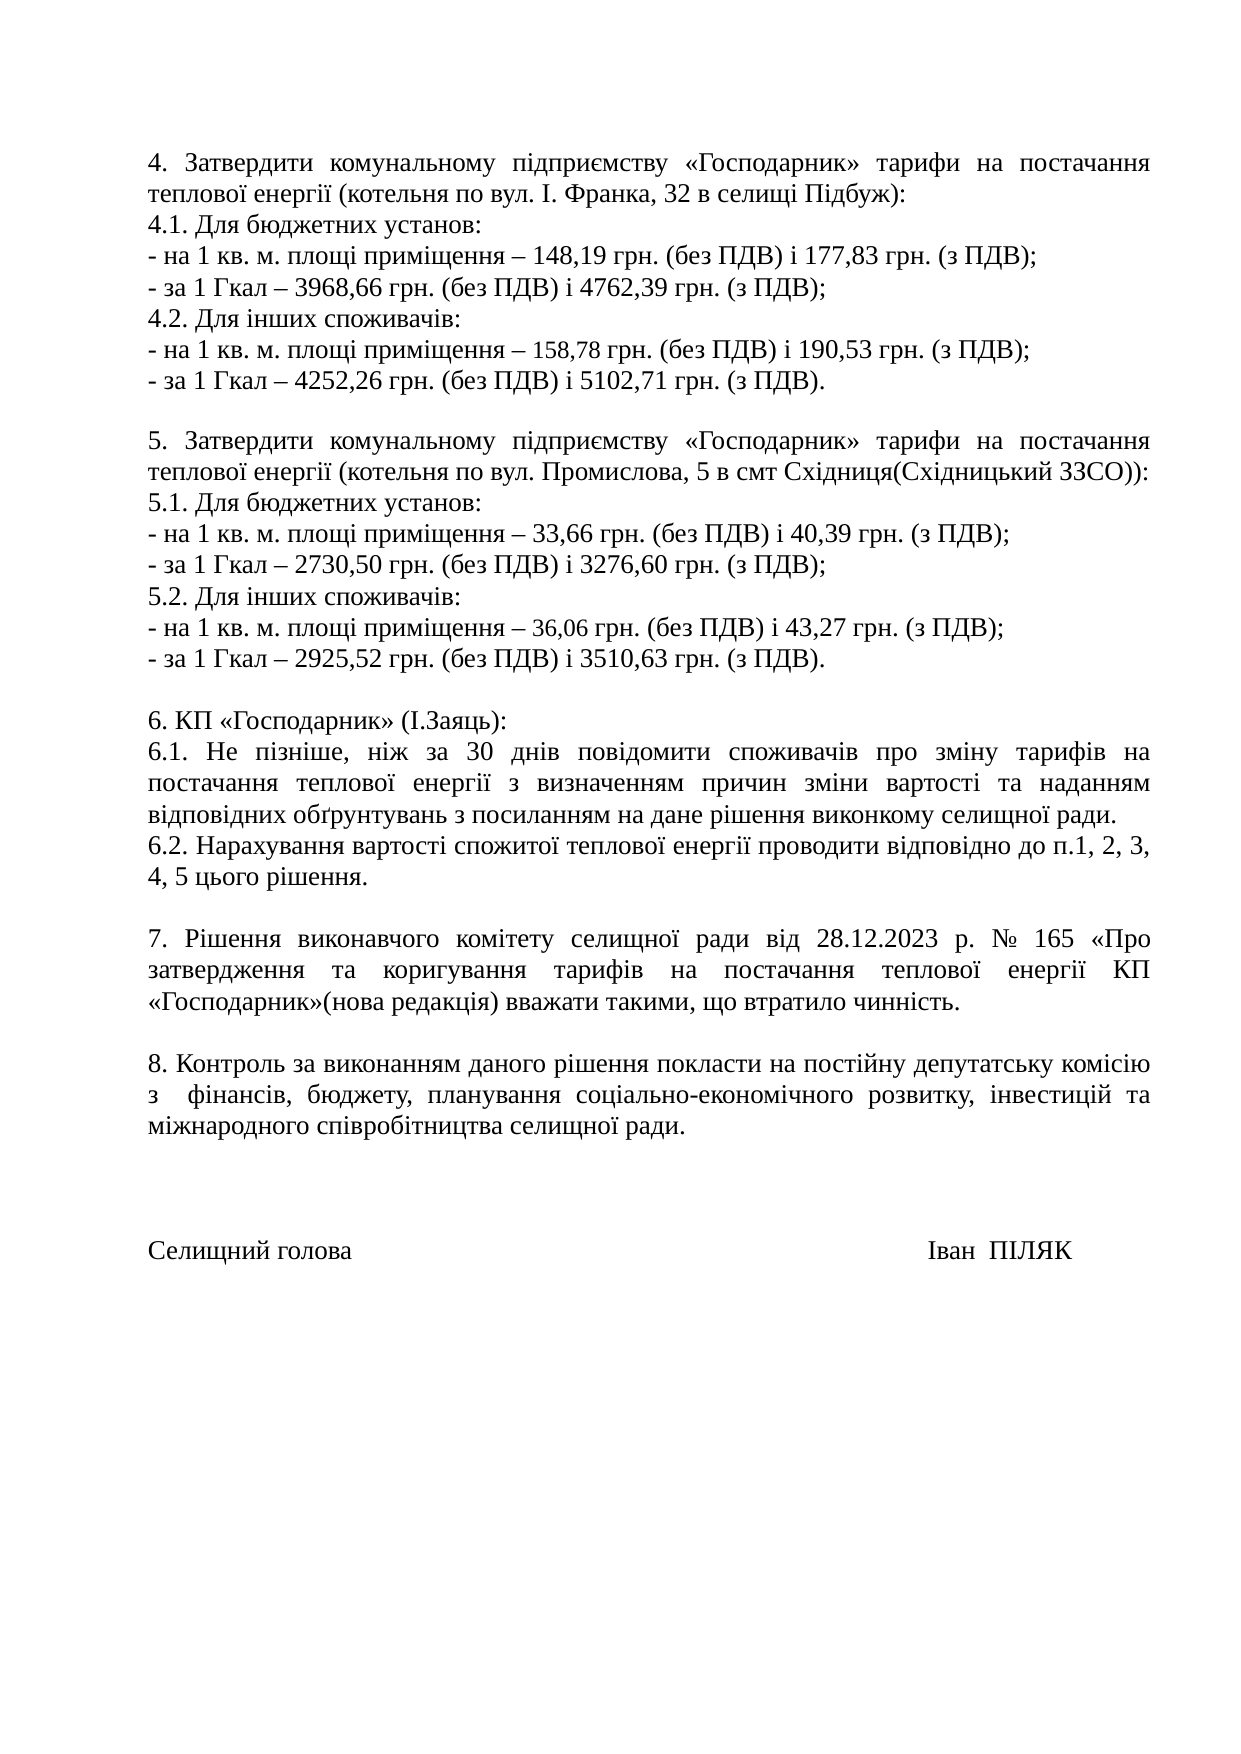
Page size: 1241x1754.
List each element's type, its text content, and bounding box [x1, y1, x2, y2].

text 4. Затвердити комунальному підприємству «Господарник» тарифи на постачання теплової енергії (котельня по вул. І. Франка, 32 в селищі Підбуж): [148, 146, 1152, 208]
text 6.2. Нарахування вартості спожитої теплової енергії проводити відповідно до п.1, 2, 3, 4, 5 цього рішення. [148, 829, 1152, 891]
text - на 1 кв. м. площі приміщення – 148,19 грн. (без ПДВ) і 177,83 грн. (з ПДВ); [148, 239, 1152, 271]
text - за 1 Гкал – 3968,66 грн. (без ПДВ) і 4762,39 грн. (з ПДВ); [148, 271, 1152, 302]
text - на 1 кв. м. площі приміщення – 33,66 грн. (без ПДВ) і 40,39 грн. (з ПДВ); [148, 517, 1152, 548]
text - за 1 Гкал – 2925,52 грн. (без ПДВ) і 3510,63 грн. (з ПДВ). [148, 642, 1152, 673]
text 6.1. Не пізніше, ніж за 30 днів повідомити споживачів про зміну тарифів на постачання теплової енергії з визначенням причин зміни вартості та наданням відповідних обґрунтувань з посиланням на дане рішення виконкому селищної ради. [148, 735, 1152, 829]
text - за 1 Гкал – 4252,26 грн. (без ПДВ) і 5102,71 грн. (з ПДВ). [148, 364, 1152, 395]
text Селищний голова Іван ПІЛЯК [148, 1234, 1152, 1265]
text 4.2. Для інших споживачів: [148, 302, 1152, 333]
text 5. Затвердити комунальному підприємству «Господарник» тарифи на постачання теплової енергії (котельня по вул. Промислова, 5 в смт Східниця(Східницький ЗЗСО)): [148, 424, 1152, 486]
text 4.1. Для бюджетних установ: [148, 208, 1152, 239]
text - за 1 Гкал – 2730,50 грн. (без ПДВ) і 3276,60 грн. (з ПДВ); [148, 548, 1152, 580]
text 5.2. Для інших споживачів: [148, 580, 1152, 611]
text 7. Рішення виконавчого комітету селищної ради від 28.12.2023 р. № 165 «Про затвердження та коригування тарифів на постачання теплової енергії КП «Господарник»(нова редакція) вважати такими, що втратило чинність. [148, 922, 1152, 1016]
text - на 1 кв. м. площі приміщення – 158,78 грн. (без ПДВ) і 190,53 грн. (з ПДВ); [148, 333, 1152, 364]
text 5.1. Для бюджетних установ: [148, 486, 1152, 517]
text 8. Контроль за виконанням даного рішення покласти на постійну депутатську комісію з фінансів, бюджету, планування соціально-економічного розвитку, інвестицій та міжнародного співробітництва селищної ради. [148, 1047, 1152, 1140]
text - на 1 кв. м. площі приміщення – 36,06 грн. (без ПДВ) і 43,27 грн. (з ПДВ); [148, 611, 1152, 642]
text 6. КП «Господарник» (І.Заяць): [148, 704, 1152, 735]
